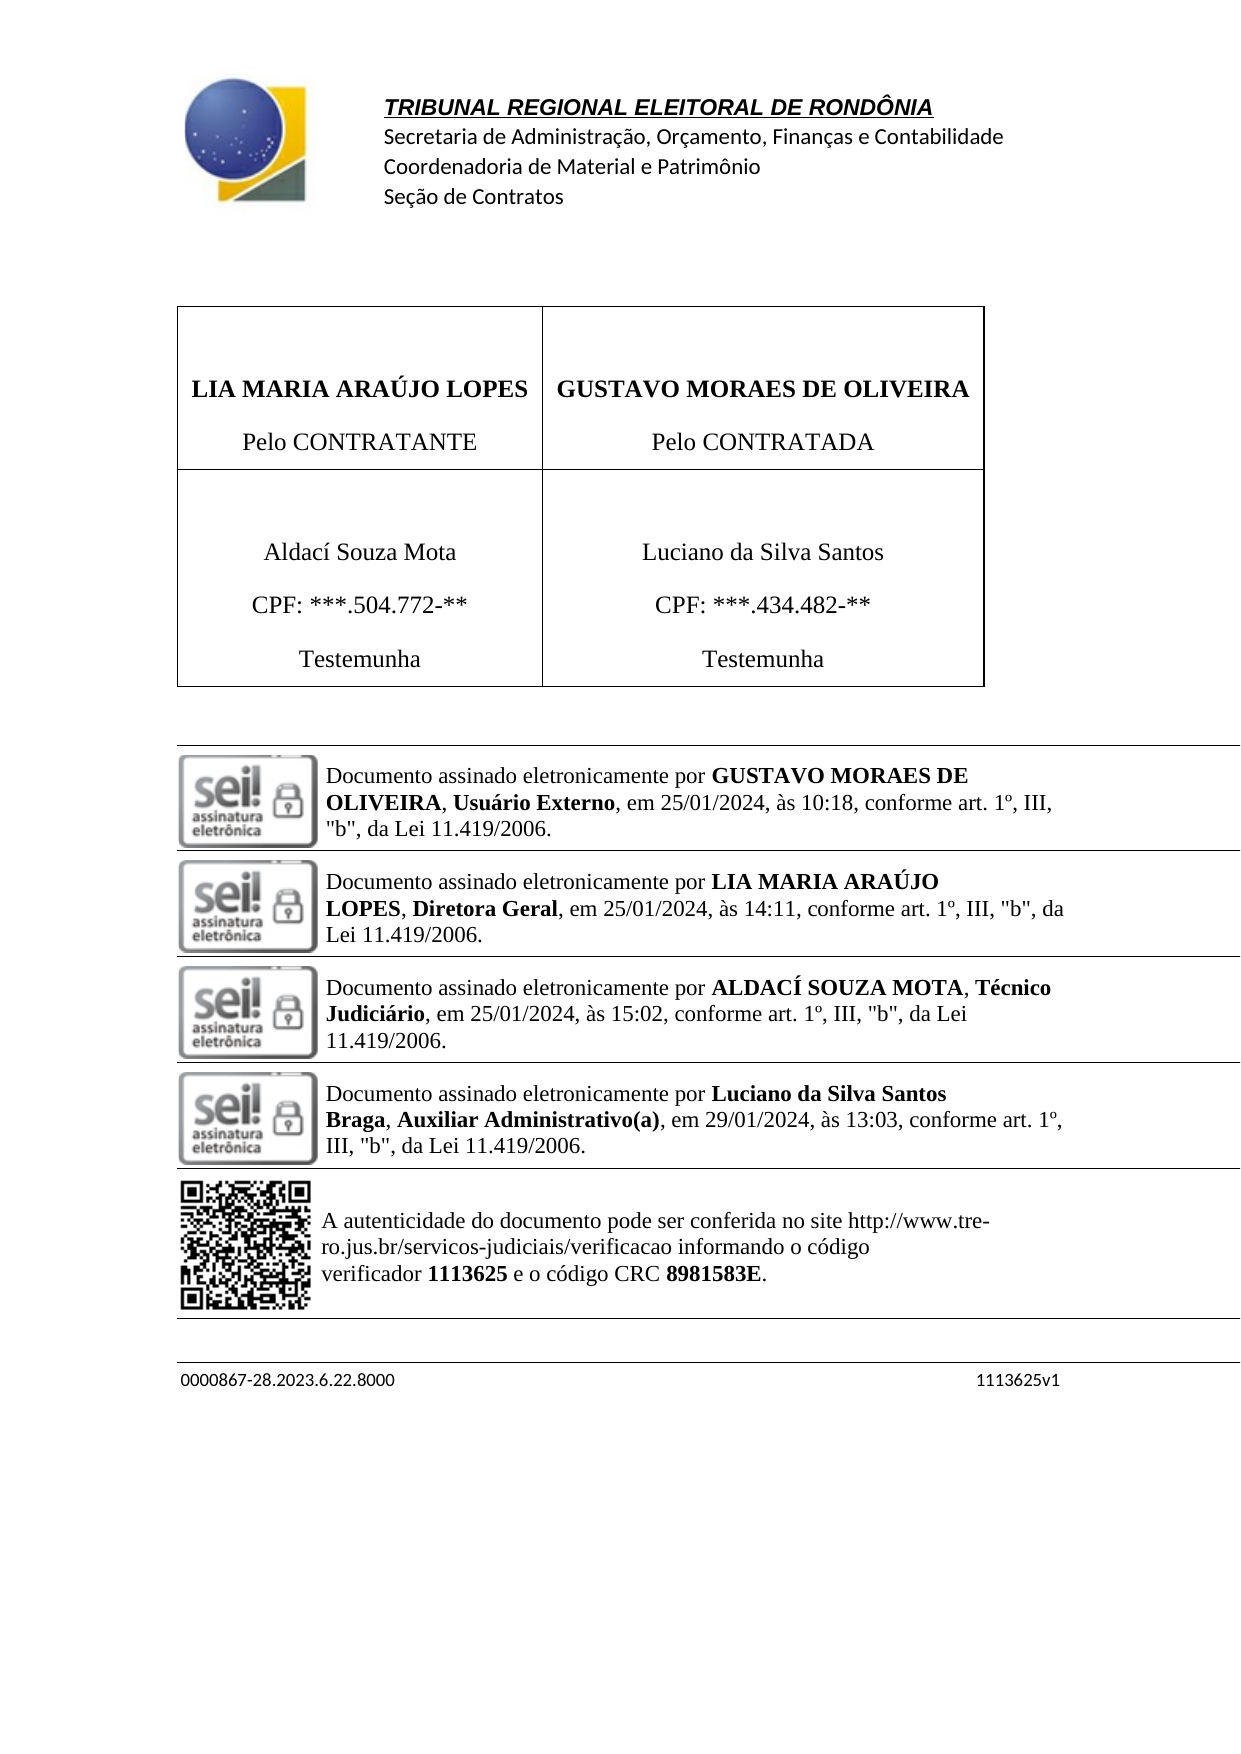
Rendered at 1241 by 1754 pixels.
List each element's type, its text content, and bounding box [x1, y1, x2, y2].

table_header LIA MARIA ARAÚJO LOPES Pelo CONTRATANTE [178, 307, 542, 469]
table_header A autenticidade do documento pode ser conferida no site http://www.tre-ro.jus.br/servicos-judiciais/verificacao informando o código verificador 1113625 e o código CRC 8981583E. [319, 1177, 1072, 1316]
table_header Documento assinado eletronicamente por GUSTAVO MORAES DE OLIVEIRA, Usuário Externo, em 25/01/2024, às 10:18, conforme art. 1º, III, "b", da Lei 11.419/2006. [324, 754, 1072, 850]
table_header [177, 1071, 324, 1168]
table_header 0000867-28.2023.6.22.8000 [177, 1365, 620, 1412]
table_header Documento assinado eletronicamente por Luciano da Silva Santos Braga, Auxiliar Administrativo(a), em 29/01/2024, às 13:03, conforme art. 1º, III, "b", da Lei 11.419/2006. [324, 1071, 1072, 1168]
table_header GUSTAVO MORAES DE OLIVEIRA Pelo CONTRATADA [543, 307, 983, 469]
table_cell Luciano da Silva Santos CPF: ***.434.482-** Testemunha [543, 470, 983, 686]
table_header [177, 1177, 319, 1316]
table_header [177, 754, 324, 850]
table_header Documento assinado eletronicamente por LIA MARIA ARAÚJO LOPES, Diretora Geral, em 25/01/2024, às 14:11, conforme art. 1º, III, "b", da Lei 11.419/2006. [324, 859, 1072, 956]
table_header [177, 965, 324, 1062]
table_header Documento assinado eletronicamente por ALDACÍ SOUZA MOTA, Técnico Judiciário, em 25/01/2024, às 15:02, conforme art. 1º, III, "b", da Lei 11.419/2006. [324, 965, 1072, 1062]
table_header 1113625v1 [620, 1365, 1063, 1412]
table_header [177, 859, 324, 956]
table_cell Aldací Souza Mota CPF: ***.504.772-** Testemunha [178, 470, 542, 686]
